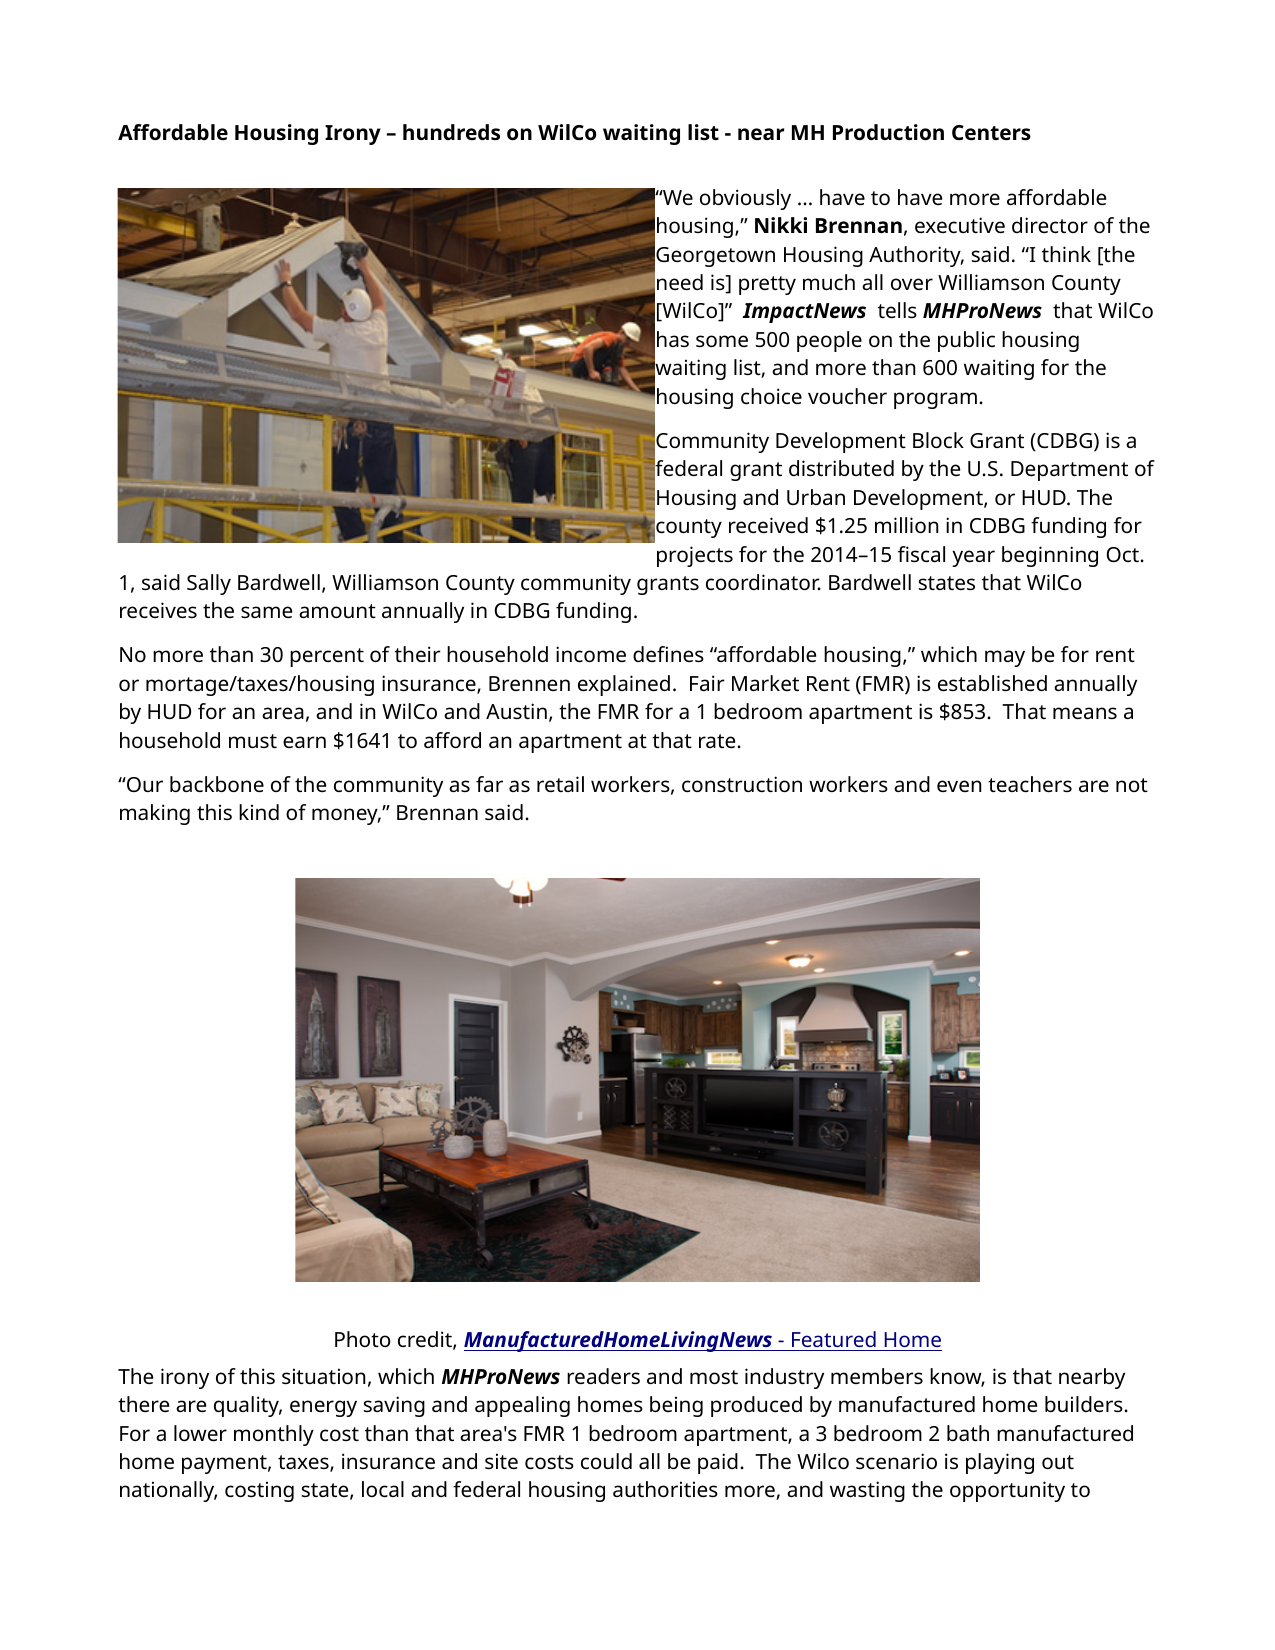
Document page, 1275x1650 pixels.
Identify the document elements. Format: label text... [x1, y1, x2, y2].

picture [295, 878, 980, 1282]
text Photo credit, ManufacturedHomeLivingNews - Featured Home [118, 1326, 1157, 1354]
text Affordable Housing Irony – hundreds on WilCo waiting list - near MH Production Centers [118, 118, 1157, 147]
text “Our backbone of the community as far as retail workers, construction workers and even teachers are not making this kind of money,” Brennan said. [118, 770, 1157, 827]
picture [117, 188, 655, 543]
text Community Development Block Grant (CDBG) is a federal grant distributed by the U.S. Department of Housing and Urban Development, or HUD. The county received $1.25 million in CDBG funding for projects for the 2014–15 fiscal year beginning Oct. 1, said Sally Bardwell, Williamson County community grants coordinator. Bardwell states that WilCo receives the same amount annually in CDBG funding. [118, 426, 1157, 625]
text No more than 30 percent of their household income defines “affordable housing,” which may be for rent or mortage/taxes/housing insurance, Brennen explained. Fair Market Rent (FMR) is established annually by HUD for an area, and in WilCo and Austin, the FMR for a 1 bedroom apartment is $853. That means a household must earn $1641 to afford an apartment at that rate. [118, 641, 1157, 754]
text The irony of this situation, which MHProNews readers and most industry members know, is that nearby there are quality, energy saving and appealing homes being produced by manufactured home builders. For a lower monthly cost than that area's FMR 1 bedroom apartment, a 3 bedroom 2 bath manufactured home payment, taxes, insurance and site costs could all be paid. The Wilco scenario is playing out nationally, costing state, local and federal housing authorities more, and wasting the opportunity to [118, 1362, 1157, 1504]
text “We obviously … have to have more affordable housing,” Nikki Brennan, executive director of the Georgetown Housing Authority, said. “I think [the need is] pretty much all over Williamson County [WilCo]” ImpactNews tells MHProNews that WilCo has some 500 people on the public housing waiting list, and more than 600 waiting for the housing choice voucher program. [118, 183, 1157, 410]
